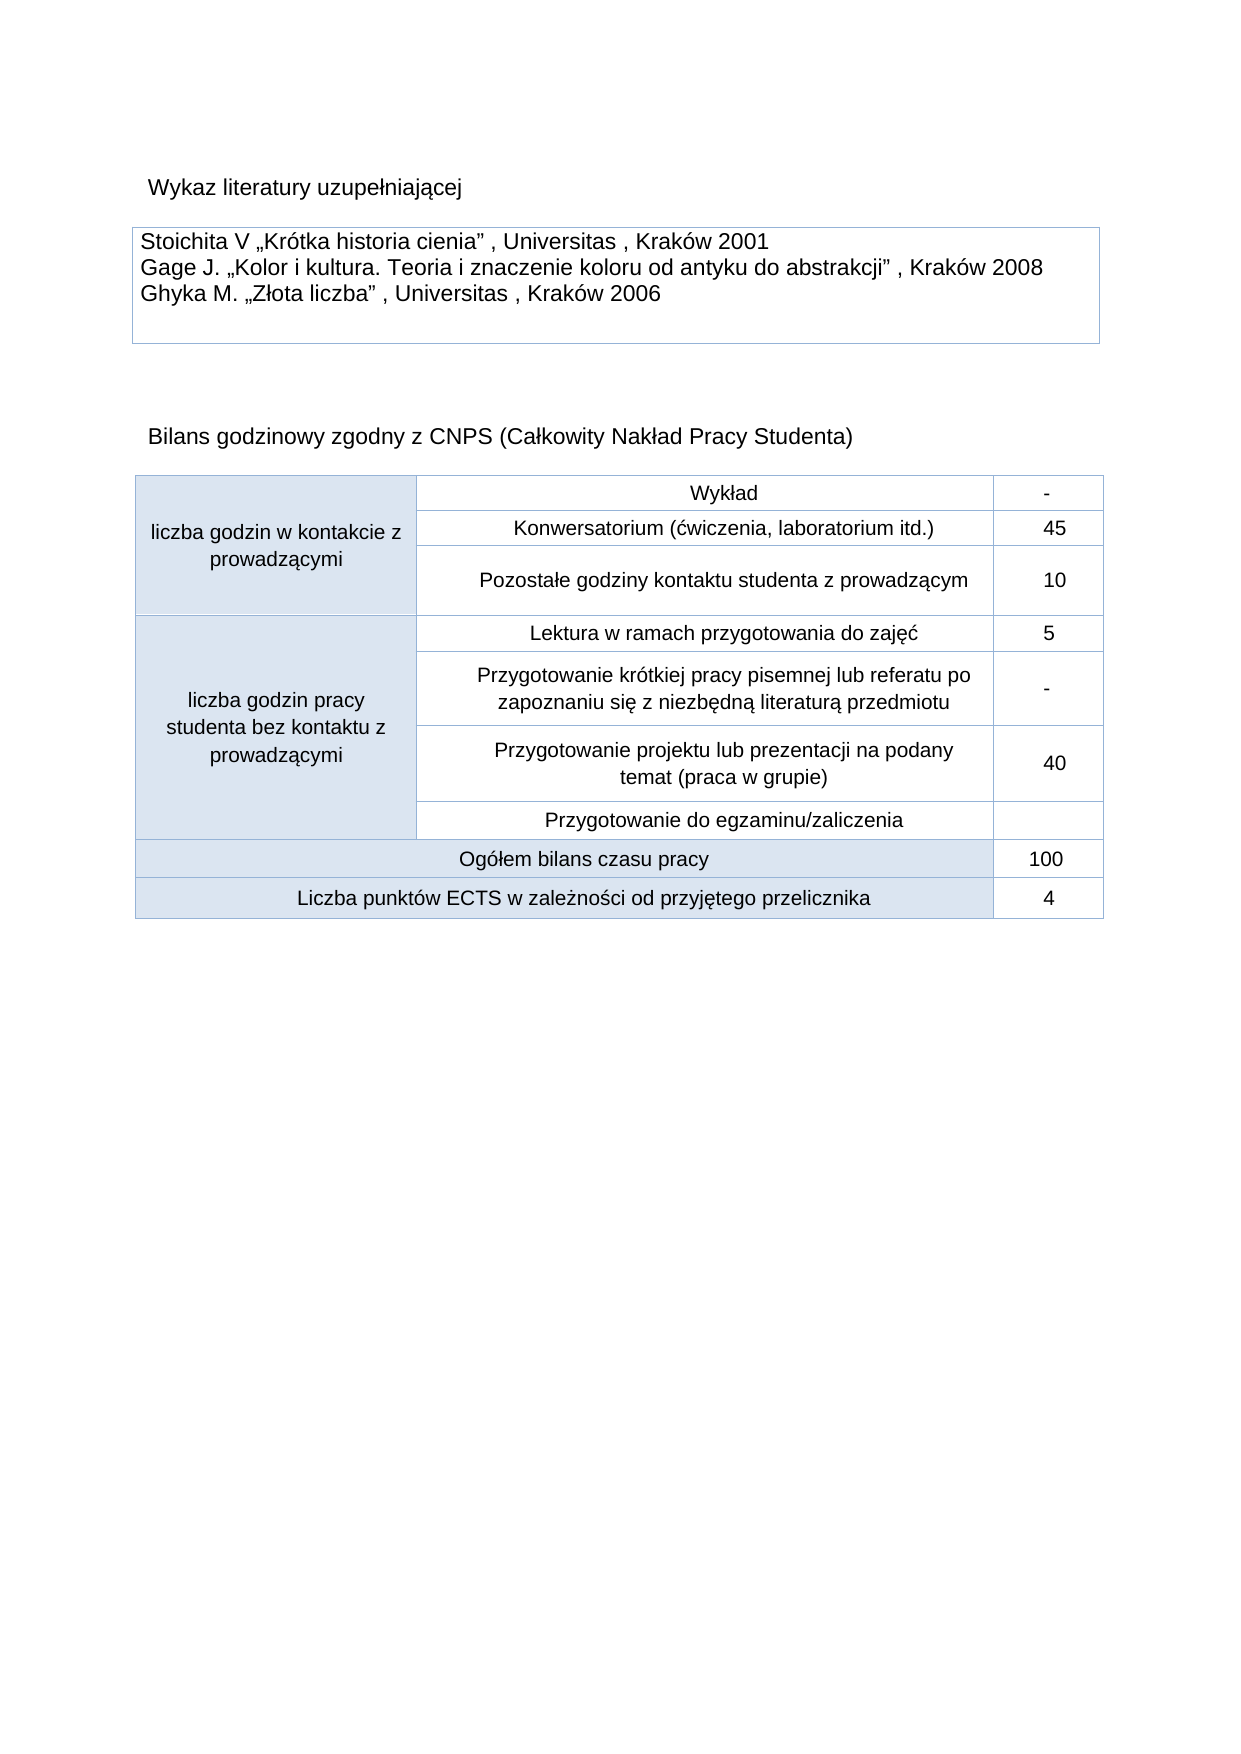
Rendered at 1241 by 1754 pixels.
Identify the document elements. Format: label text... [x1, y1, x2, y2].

table_header liczba godzin w kontakcie z prowadzącymi [136, 476, 416, 614]
table_cell Przygotowanie do egzaminu/zaliczenia [417, 802, 993, 839]
table_cell 10 [994, 546, 1103, 614]
table_cell Przygotowanie projektu lub prezentacji na podany temat (praca w grupie) [417, 726, 993, 801]
table_cell Ogółem bilans czasu pracy [136, 840, 993, 877]
table_cell 45 [994, 511, 1103, 545]
table_header Wykład [417, 476, 993, 510]
table_cell Przygotowanie krótkiej pracy pisemnej lub referatu po zapoznaniu się z niezbędną literaturą przedmiotu [417, 652, 993, 725]
table_cell Konwersatorium (ćwiczenia, laboratorium itd.) [417, 511, 993, 545]
text Bilans godzinowy zgodny z CNPS (Całkowity Nakład Pracy Studenta) [148, 423, 1093, 449]
table_cell 40 [994, 726, 1103, 801]
table_cell Lektura w ramach przygotowania do zajęć [417, 616, 993, 651]
table_cell 4 [994, 878, 1103, 918]
table_cell - [994, 652, 1103, 725]
table_cell Pozostałe godziny kontaktu studenta z prowadzącym [417, 546, 993, 614]
table_header - [994, 476, 1103, 510]
text Wykaz literatury uzupełniającej [148, 174, 1093, 200]
table_cell Liczba punktów ECTS w zależności od przyjętego przelicznika [136, 878, 993, 918]
table_cell liczba godzin pracy studenta bez kontaktu z prowadzącymi [136, 616, 416, 839]
table_cell 5 [994, 616, 1103, 651]
table_cell 100 [994, 840, 1103, 877]
table_header Stoichita V „Krótka historia cienia” , Universitas , Kraków 2001 Gage J. „Kolor i kultura. Teoria i znaczenie koloru od antyku do abstrakcji” , Kraków 2008 Ghyka M. „Złota liczba” , Universitas , Kraków 2006 [133, 228, 1099, 342]
table_cell [994, 802, 1103, 839]
